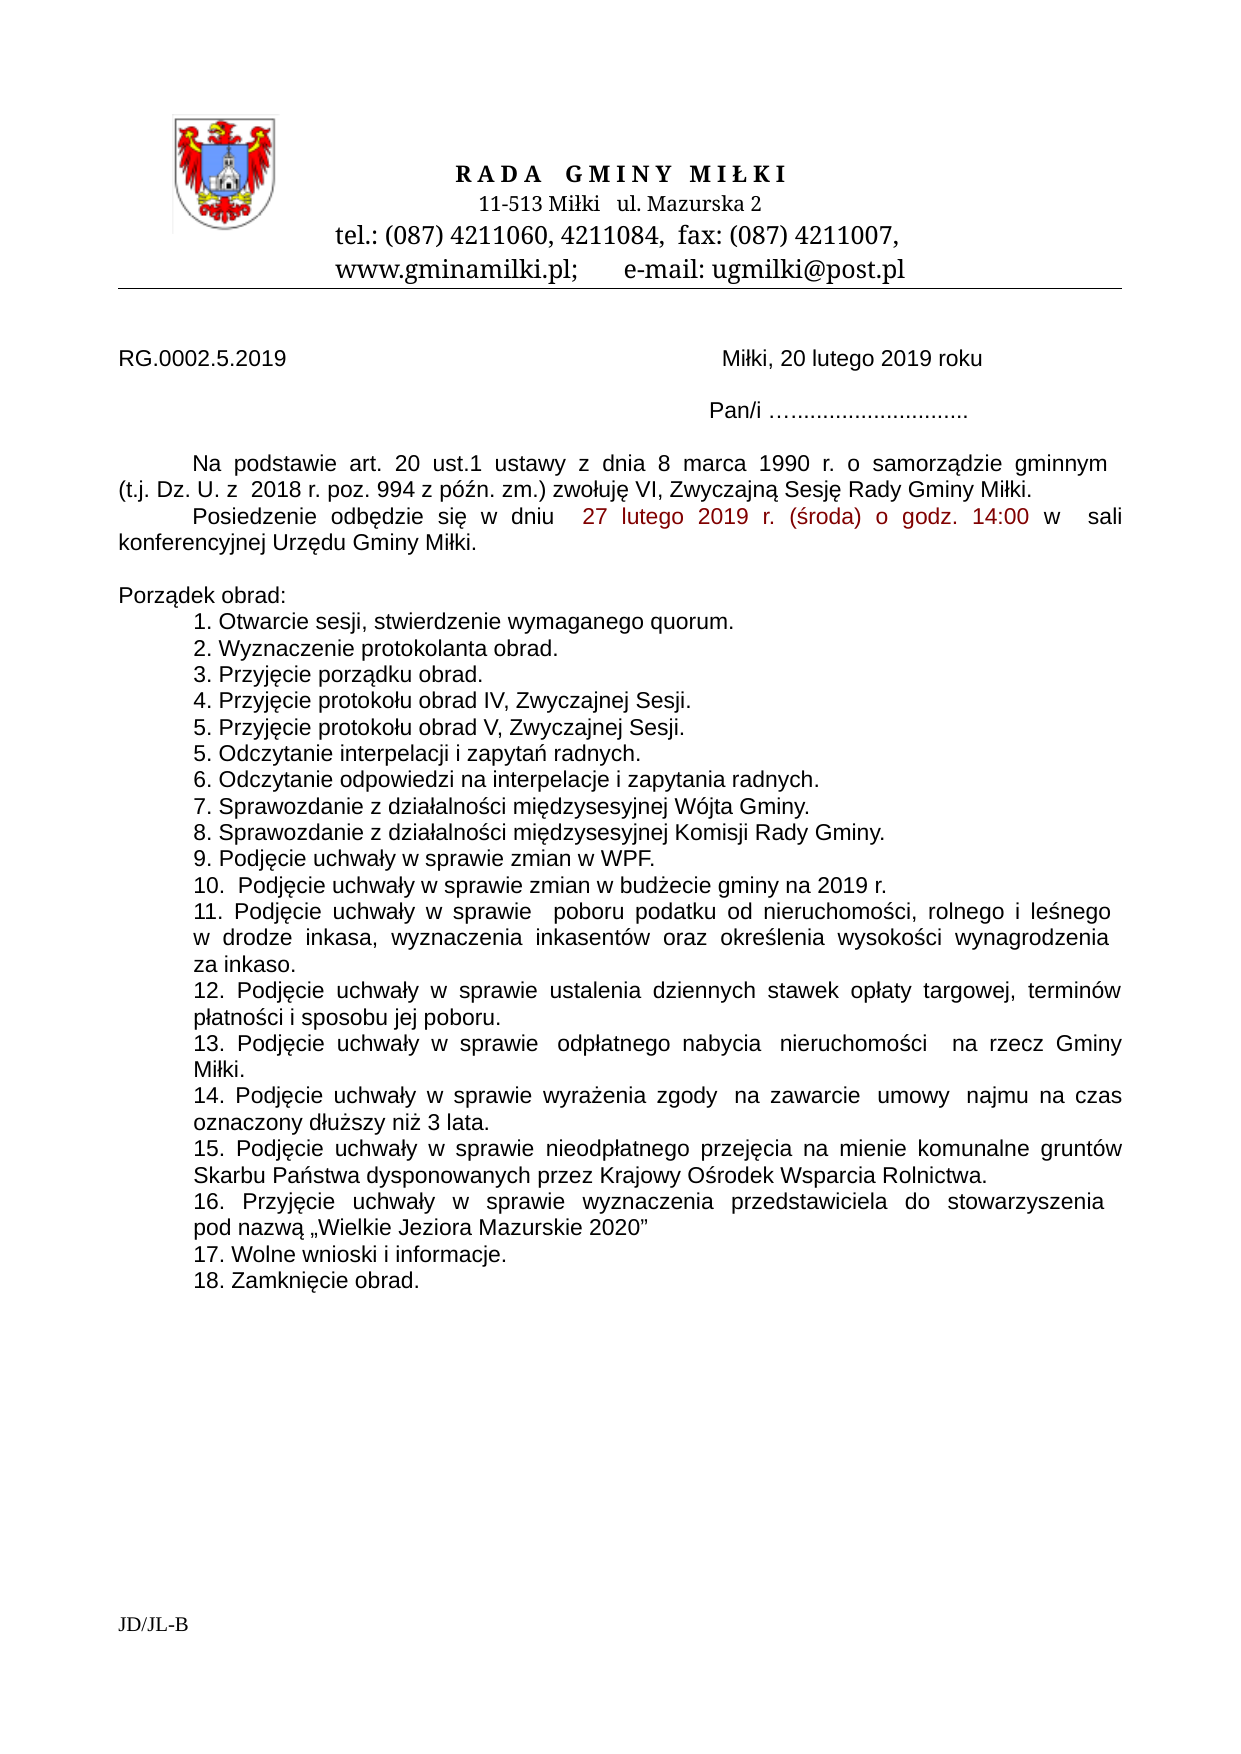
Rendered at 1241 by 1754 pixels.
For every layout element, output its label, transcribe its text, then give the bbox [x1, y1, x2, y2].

list 11. Podjęcie uchwały w sprawie poboru podatku od nieruchomości, rolnego i leśnego w drodze inkasa, wyznaczenia inkasentów oraz określenia wysokości wynagrodzenia za inkaso. [156, 898, 1122, 977]
list 4. Przyjęcie protokołu obrad IV, Zwyczajnej Sesji. [156, 687, 1122, 713]
list 16. Przyjęcie uchwały w sprawie wyznaczenia przedstawiciela do stowarzyszenia pod nazwą „Wielkie Jeziora Mazurskie 2020” [156, 1188, 1122, 1241]
text Porządek obrad: [118, 582, 1122, 608]
text Na podstawie art. 20 ust.1 ustawy z dnia 8 marca 1990 r. o samorządzie gminnym (t.j. Dz. U. z 2018 r. poz. 994 z późn. zm.) zwołuję VI, Zwyczajną Sesję Rady Gminy Miłki. [118, 450, 1122, 503]
list 10. Podjęcie uchwały w sprawie zmian w budżecie gminy na 2019 r. [156, 872, 1122, 898]
list 5. Przyjęcie protokołu obrad V, Zwyczajnej Sesji. [156, 713, 1122, 740]
list 1. Otwarcie sesji, stwierdzenie wymaganego quorum. [156, 608, 1122, 634]
list 3. Przyjęcie porządku obrad. [156, 661, 1122, 687]
list 8. Sprawozdanie z działalności międzysesyjnej Komisji Rady Gminy. [156, 819, 1122, 845]
list 5. Odczytanie interpelacji i zapytań radnych. [156, 740, 1122, 766]
list 14. Podjęcie uchwały w sprawie wyrażenia zgody na zawarcie umowy najmu na czas oznaczony dłuższy niż 3 lata. [156, 1082, 1122, 1135]
list 18. Zamknięcie obrad. [156, 1267, 1122, 1293]
list 13. Podjęcie uchwały w sprawie odpłatnego nabycia nieruchomości na rzecz Gminy Miłki. [156, 1030, 1122, 1082]
list 2. Wyznaczenie protokolanta obrad. [156, 634, 1122, 661]
text Pan/i …............................ [118, 397, 1122, 424]
list 12. Podjęcie uchwały w sprawie ustalenia dziennych stawek opłaty targowej, terminów płatności i sposobu jej poboru. [156, 977, 1122, 1030]
list 15. Podjęcie uchwały w sprawie nieodpłatnego przejęcia na mienie komunalne gruntów Skarbu Państwa dysponowanych przez Krajowy Ośrodek Wsparcia Rolnictwa. [156, 1135, 1122, 1188]
list 7. Sprawozdanie z działalności międzysesyjnej Wójta Gminy. [156, 793, 1122, 819]
list 9. Podjęcie uchwały w sprawie zmian w WPF. [156, 845, 1122, 872]
list 17. Wolne wnioski i informacje. [156, 1241, 1122, 1267]
list 6. Odczytanie odpowiedzi na interpelacje i zapytania radnych. [156, 766, 1122, 793]
subtitle RG.0002.5.2019 Miłki, 20 lutego 2019 roku [118, 344, 1122, 371]
text Posiedzenie odbędzie się w dniu 27 lutego 2019 r. (środa) o godz. 14:00 w sali konferencyjnej Urzędu Gminy Miłki. [118, 503, 1122, 555]
